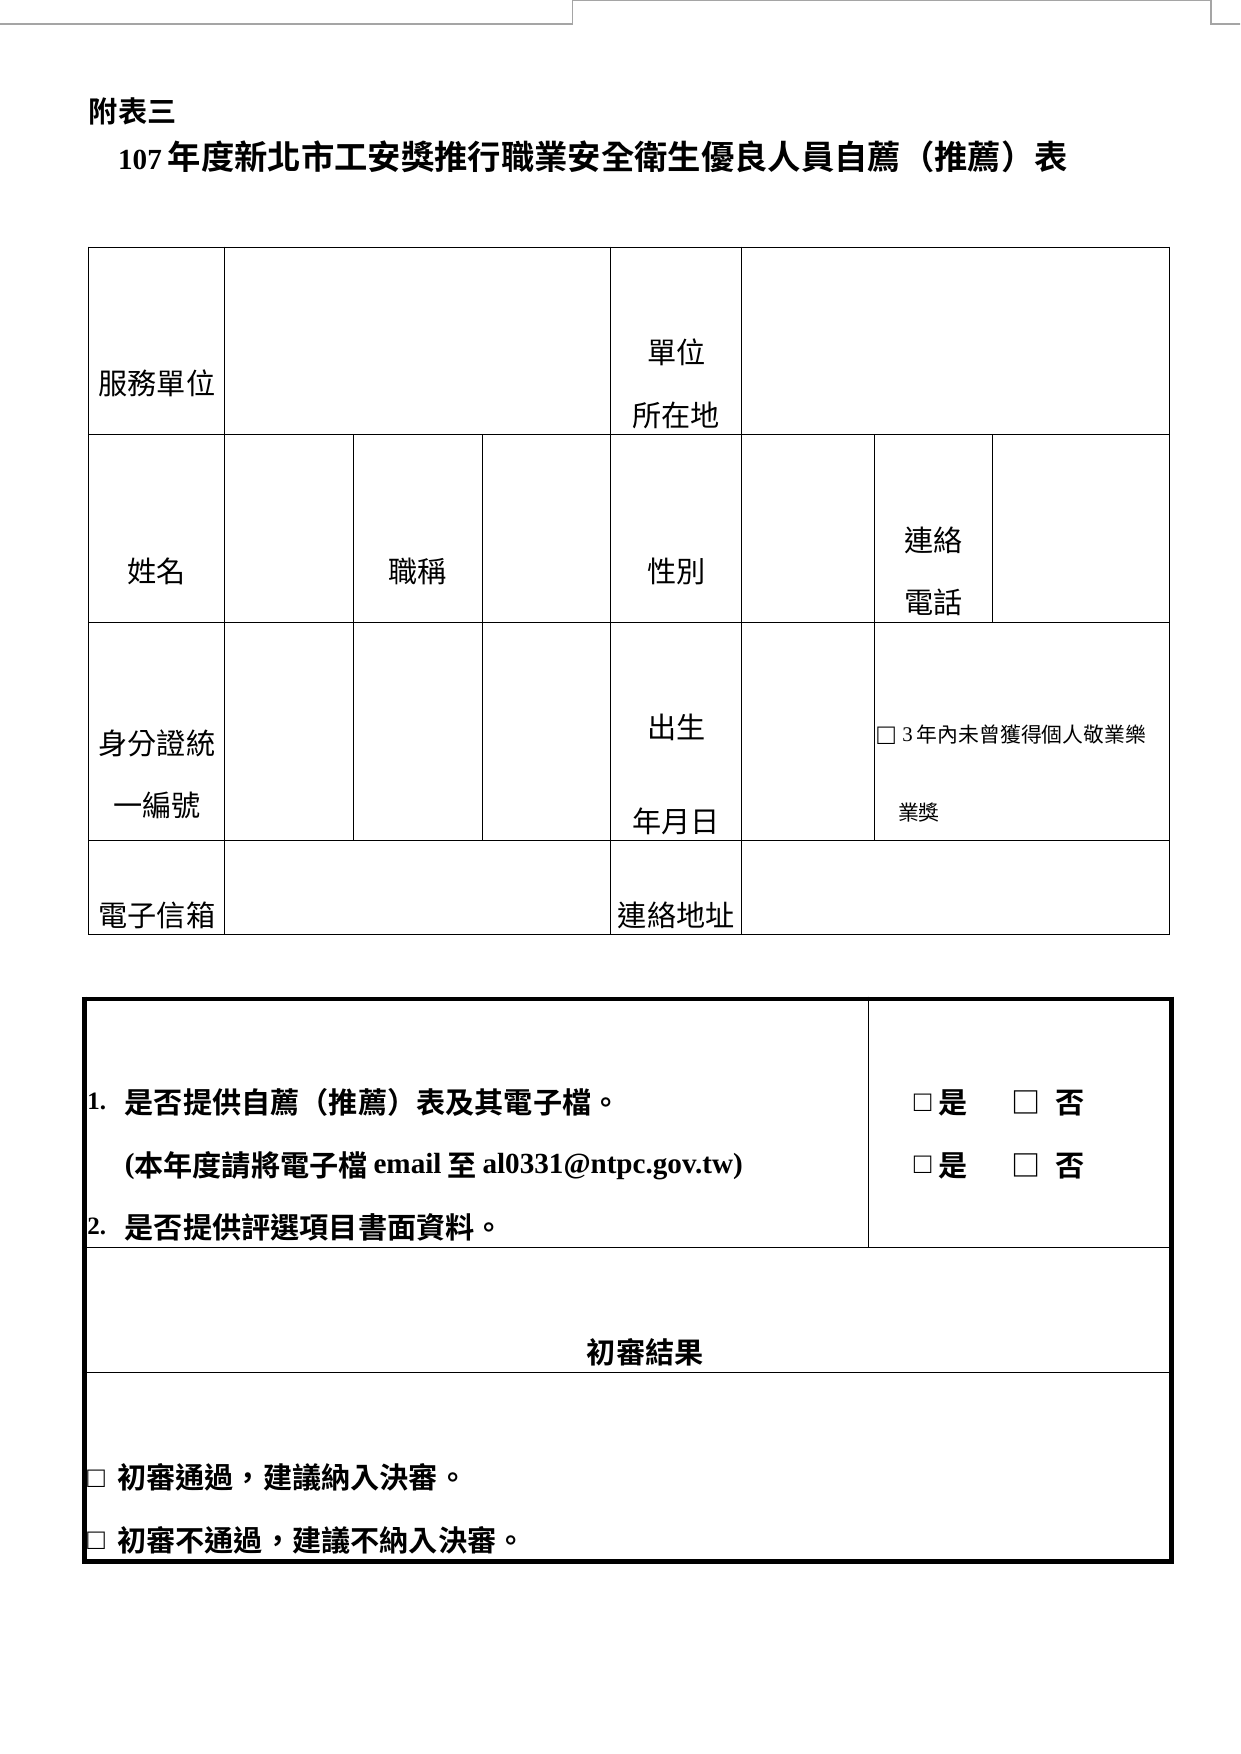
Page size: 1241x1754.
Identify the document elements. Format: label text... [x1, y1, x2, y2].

table_cell [483, 435, 610, 622]
table_cell [225, 841, 610, 934]
table_cell 連絡地址 [611, 841, 741, 934]
table_header [742, 248, 1169, 434]
table_cell 連絡 電話 [875, 435, 992, 622]
table_cell 電子信箱 [89, 841, 224, 934]
table_cell [742, 435, 874, 622]
table_cell [742, 623, 874, 840]
table_header 單位 所在地 [611, 248, 741, 434]
table_cell [483, 623, 610, 840]
table_header 是否提供自薦（推薦）表及其電子檔。 (本年度請將電子檔email至al0331@ntpc.gov.tw) 是否提供評選項目書面資料。 [87, 1001, 868, 1247]
table_header □ 是 □ 否 □ 是 □ 否 [869, 1001, 1169, 1247]
table_cell [742, 841, 1169, 934]
table_cell [993, 435, 1169, 622]
table_cell 出生 年月日 [611, 623, 741, 840]
table_cell 性別 [611, 435, 741, 622]
table_cell 身分證統一編號 [89, 623, 224, 840]
table_cell □ 3年內未曾獲得個人敬業樂 業獎 [875, 623, 1169, 840]
table_cell 初審結果 [87, 1248, 1169, 1372]
table_cell [354, 623, 482, 840]
table_cell [225, 435, 353, 622]
table_cell 職稱 [354, 435, 482, 622]
table_cell 姓名 [89, 435, 224, 622]
table_cell 初審通過，建議納入決審。 初審不通過，建議不納入決審。 [87, 1373, 1169, 1559]
table_cell [225, 623, 353, 840]
table_header 服務單位 [89, 248, 224, 434]
table_header [225, 248, 610, 434]
